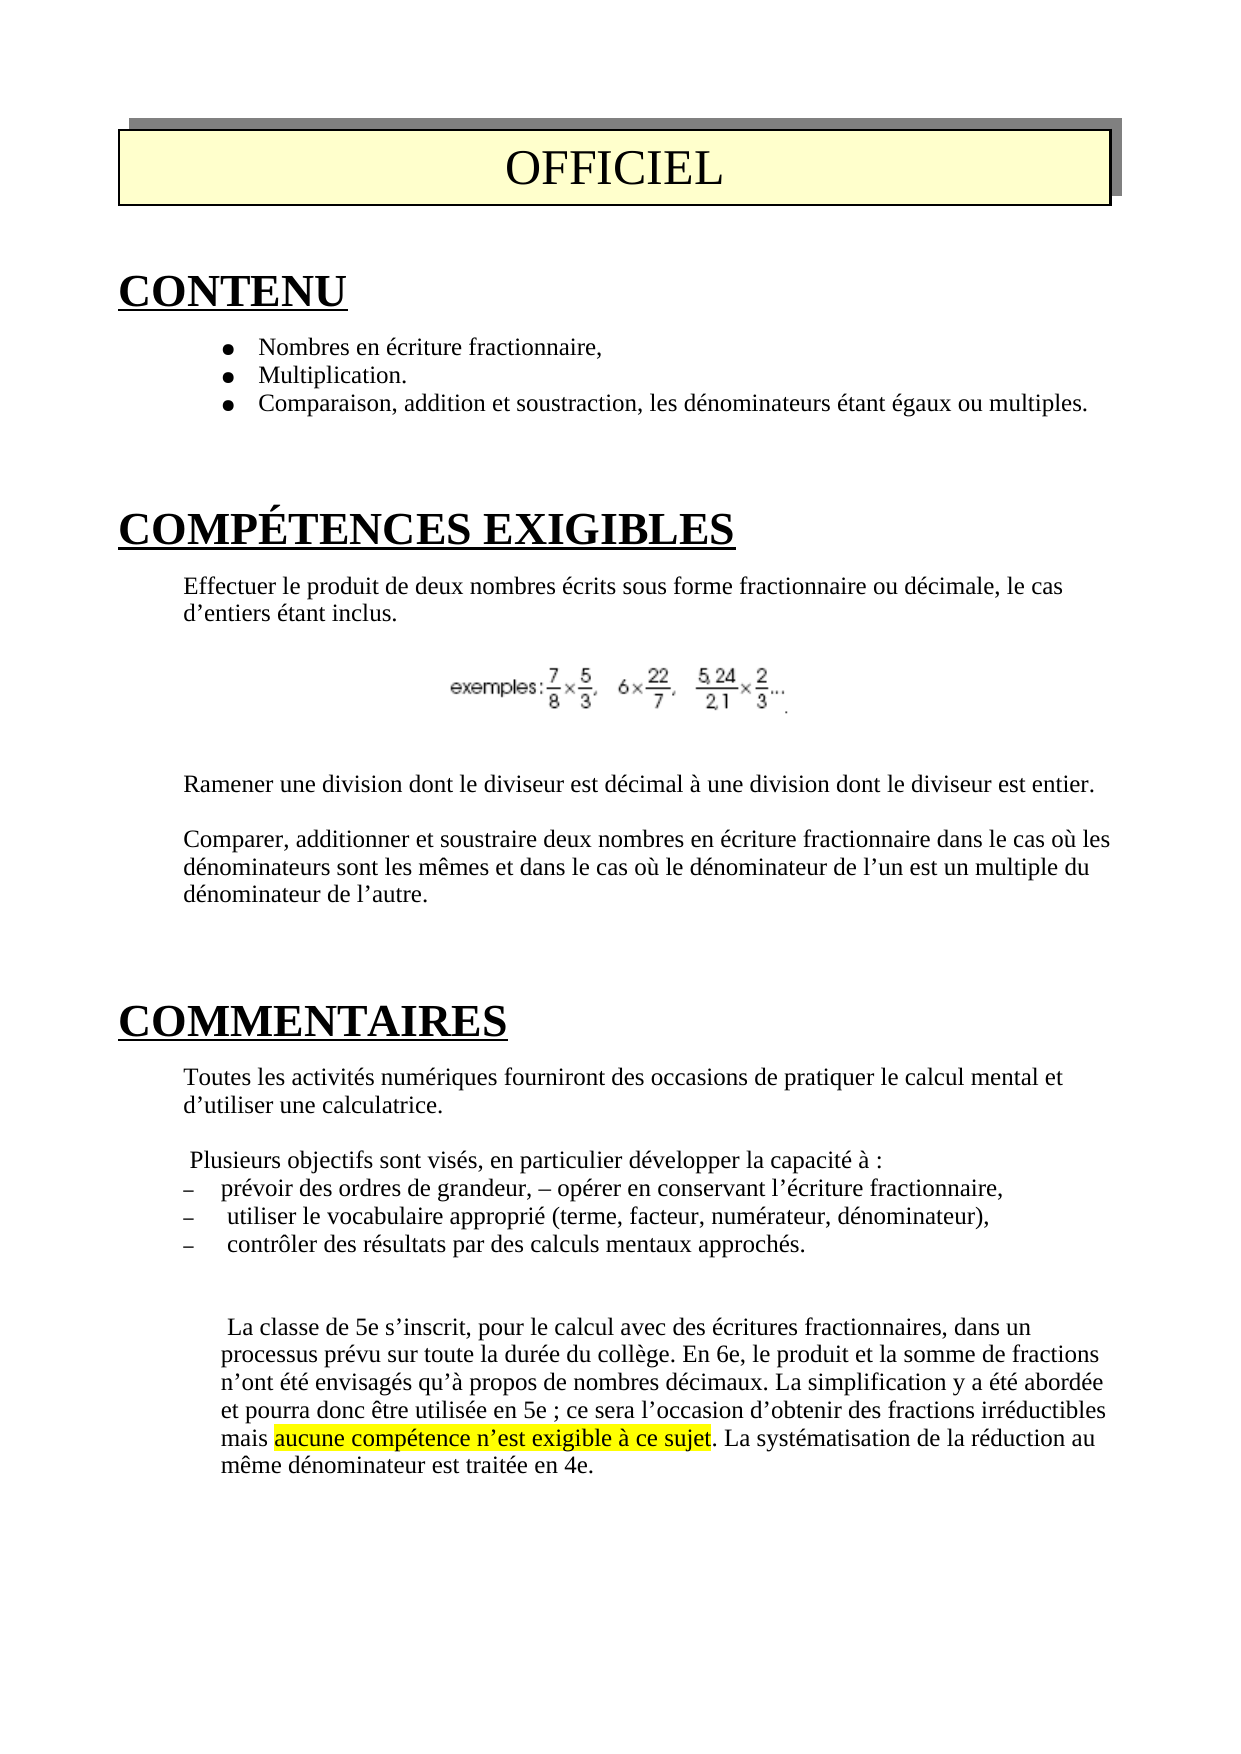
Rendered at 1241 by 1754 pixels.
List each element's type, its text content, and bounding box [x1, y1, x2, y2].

text CONTENU [118, 265, 1122, 316]
list La classe de 5e s’inscrit, pour le calcul avec des écritures fractionnaires, dans un processus prévu sur toute la durée du collège. En 6e, le produit et la somme de fractions n’ont été envisagés qu’à propos de nombres décimaux. La simplification y a été abordée et pourra donc être utilisée en 5e ; ce sera l’occasion d’obtenir des fractions irréductibles mais aucune compétence n’est exigible à ce sujet. La systématisation de la réduction au même dénominateur est traitée en 4e. [183, 1313, 1122, 1479]
list utiliser le vocabulaire approprié (terme, facteur, numérateur, dénominateur), [183, 1202, 1122, 1230]
list prévoir des ordres de grandeur, – opérer en conservant l’écriture fractionnaire, [183, 1174, 1122, 1202]
text COMPÉTENCES EXIGIBLES [118, 503, 1122, 554]
list Nombres en écriture fractionnaire, [221, 333, 1122, 361]
list Multiplication. [221, 361, 1122, 389]
text Effectuer le produit de deux nombres écrits sous forme fractionnaire ou décimale, le cas d’entiers étant inclus. [183, 572, 1122, 627]
list contrôler des résultats par des calculs mentaux approchés. [183, 1230, 1122, 1257]
text COMMENTAIRES [118, 995, 1122, 1046]
text Plusieurs objectifs sont visés, en particulier développer la capacité à : [183, 1147, 1122, 1174]
text Comparer, additionner et soustraire deux nombres en écriture fractionnaire dans le cas où les dénominateurs sont les mêmes et dans le cas où le dénominateur de l’un est un multiple du dénominateur de l’autre. [183, 825, 1122, 908]
text Toutes les activités numériques fourniront des occasions de pratiquer le calcul mental et d’utiliser une calculatrice. [183, 1063, 1122, 1119]
list Comparaison, addition et soustraction, les dénominateurs étant égaux ou multiples. [221, 389, 1122, 417]
text OFFICIEL [120, 131, 1109, 204]
picture [448, 655, 792, 715]
text Ramener une division dont le diviseur est décimal à une division dont le diviseur est entier. [183, 770, 1122, 797]
